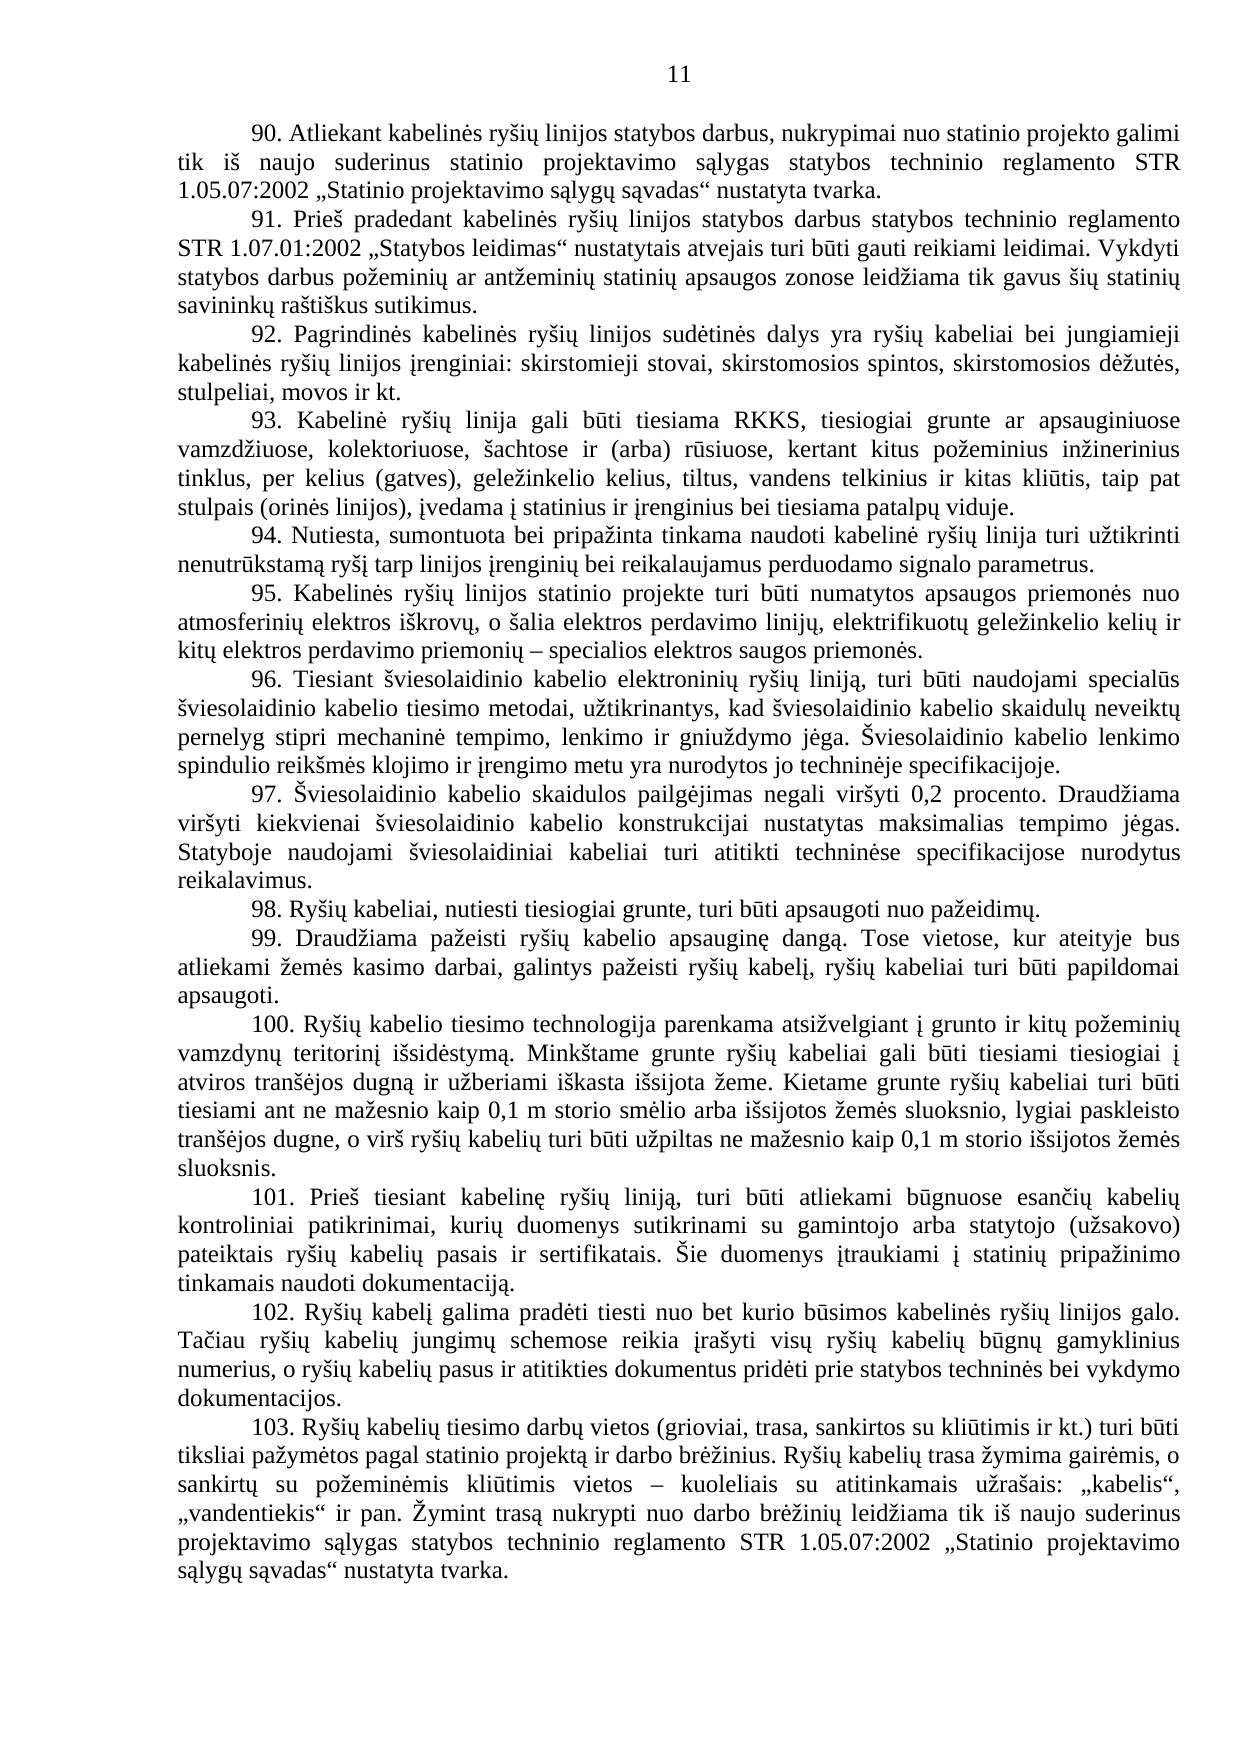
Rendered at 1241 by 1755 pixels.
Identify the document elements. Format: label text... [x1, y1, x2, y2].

text 95. Kabelinės ryšių linijos statinio projekte turi būti numatytos apsaugos priemonės nuo atmosferinių elektros iškrovų, o šalia elektros perdavimo linijų, elektrifikuotų geležinkelio kelių ir kitų elektros perdavimo priemonių – specialios elektros saugos priemonės. [177, 578, 1181, 664]
text 97. Šviesolaidinio kabelio skaidulos pailgėjimas negali viršyti 0,2 procento. Draudžiama viršyti kiekvienai šviesolaidinio kabelio konstrukcijai nustatytas maksimalias tempimo jėgas. Statyboje naudojami šviesolaidiniai kabeliai turi atitikti techninėse specifikacijose nurodytus reikalavimus. [177, 779, 1181, 894]
text 90. Atliekant kabelinės ryšių linijos statybos darbus, nukrypimai nuo statinio projekto galimi tik iš naujo suderinus statinio projektavimo sąlygas statybos techninio reglamento STR 1.05.07:2002 „Statinio projektavimo sąlygų sąvadas“ nustatyta tvarka. [177, 118, 1181, 204]
text 100. Ryšių kabelio tiesimo technologija parenkama atsižvelgiant į grunto ir kitų požeminių vamzdynų teritorinį išsidėstymą. Minkštame grunte ryšių kabeliai gali būti tiesiami tiesiogiai į atviros tranšėjos dugną ir užberiami iškasta išsijota žeme. Kietame grunte ryšių kabeliai turi būti tiesiami ant ne mažesnio kaip 0,1 m storio smėlio arba išsijotos žemės sluoksnio, lygiai paskleisto tranšėjos dugne, o virš ryšių kabelių turi būti užpiltas ne mažesnio kaip 0,1 m storio išsijotos žemės sluoksnis. [177, 1009, 1181, 1182]
text 103. Ryšių kabelių tiesimo darbų vietos (grioviai, trasa, sankirtos su kliūtimis ir kt.) turi būti tiksliai pažymėtos pagal statinio projektą ir darbo brėžinius. Ryšių kabelių trasa žymima gairėmis, o sankirtų su požeminėmis kliūtimis vietos – kuoleliais su atitinkamais užrašais: „kabelis“, „vandentiekis“ ir pan. Žymint trasą nukrypti nuo darbo brėžinių leidžiama tik iš naujo suderinus projektavimo sąlygas statybos techninio reglamento STR 1.05.07:2002 „Statinio projektavimo sąlygų sąvadas“ nustatyta tvarka. [177, 1412, 1181, 1584]
text 98. Ryšių kabeliai, nutiesti tiesiogiai grunte, turi būti apsaugoti nuo pažeidimų. [177, 894, 1181, 923]
text 94. Nutiesta, sumontuota bei pripažinta tinkama naudoti kabelinė ryšių linija turi užtikrinti nenutrūkstamą ryšį tarp linijos įrenginių bei reikalaujamus perduodamo signalo parametrus. [177, 521, 1181, 578]
text 101. Prieš tiesiant kabelinę ryšių liniją, turi būti atliekami būgnuose esančių kabelių kontroliniai patikrinimai, kurių duomenys sutikrinami su gamintojo arba statytojo (užsakovo) pateiktais ryšių kabelių pasais ir sertifikatais. Šie duomenys įtraukiami į statinių pripažinimo tinkamais naudoti dokumentaciją. [177, 1182, 1181, 1297]
text 102. Ryšių kabelį galima pradėti tiesti nuo bet kurio būsimos kabelinės ryšių linijos galo. Tačiau ryšių kabelių jungimų schemose reikia įrašyti visų ryšių kabelių būgnų gamyklinius numerius, o ryšių kabelių pasus ir atitikties dokumentus pridėti prie statybos techninės bei vykdymo dokumentacijos. [177, 1297, 1181, 1412]
text 93. Kabelinė ryšių linija gali būti tiesiama RKKS, tiesiogiai grunte ar apsauginiuose vamzdžiuose, kolektoriuose, šachtose ir (arba) rūsiuose, kertant kitus požeminius inžinerinius tinklus, per kelius (gatves), geležinkelio kelius, tiltus, vandens telkinius ir kitas kliūtis, taip pat stulpais (orinės linijos), įvedama į statinius ir įrenginius bei tiesiama patalpų viduje. [177, 406, 1181, 521]
text 92. Pagrindinės kabelinės ryšių linijos sudėtinės dalys yra ryšių kabeliai bei jungiamieji kabelinės ryšių linijos įrenginiai: skirstomieji stovai, skirstomosios spintos, skirstomosios dėžutės, stulpeliai, movos ir kt. [177, 319, 1181, 406]
text 96. Tiesiant šviesolaidinio kabelio elektroninių ryšių liniją, turi būti naudojami specialūs šviesolaidinio kabelio tiesimo metodai, užtikrinantys, kad šviesolaidinio kabelio skaidulų neveiktų pernelyg stipri mechaninė tempimo, lenkimo ir gniuždymo jėga. Šviesolaidinio kabelio lenkimo spindulio reikšmės klojimo ir įrengimo metu yra nurodytos jo techninėje specifikacijoje. [177, 664, 1181, 779]
text 99. Draudžiama pažeisti ryšių kabelio apsauginę dangą. Tose vietose, kur ateityje bus atliekami žemės kasimo darbai, galintys pažeisti ryšių kabelį, ryšių kabeliai turi būti papildomai apsaugoti. [177, 923, 1181, 1009]
text 91. Prieš pradedant kabelinės ryšių linijos statybos darbus statybos techninio reglamento STR 1.07.01:2002 „Statybos leidimas“ nustatytais atvejais turi būti gauti reikiami leidimai. Vykdyti statybos darbus požeminių ar antžeminių statinių apsaugos zonose leidžiama tik gavus šių statinių savininkų raštiškus sutikimus. [177, 204, 1181, 319]
